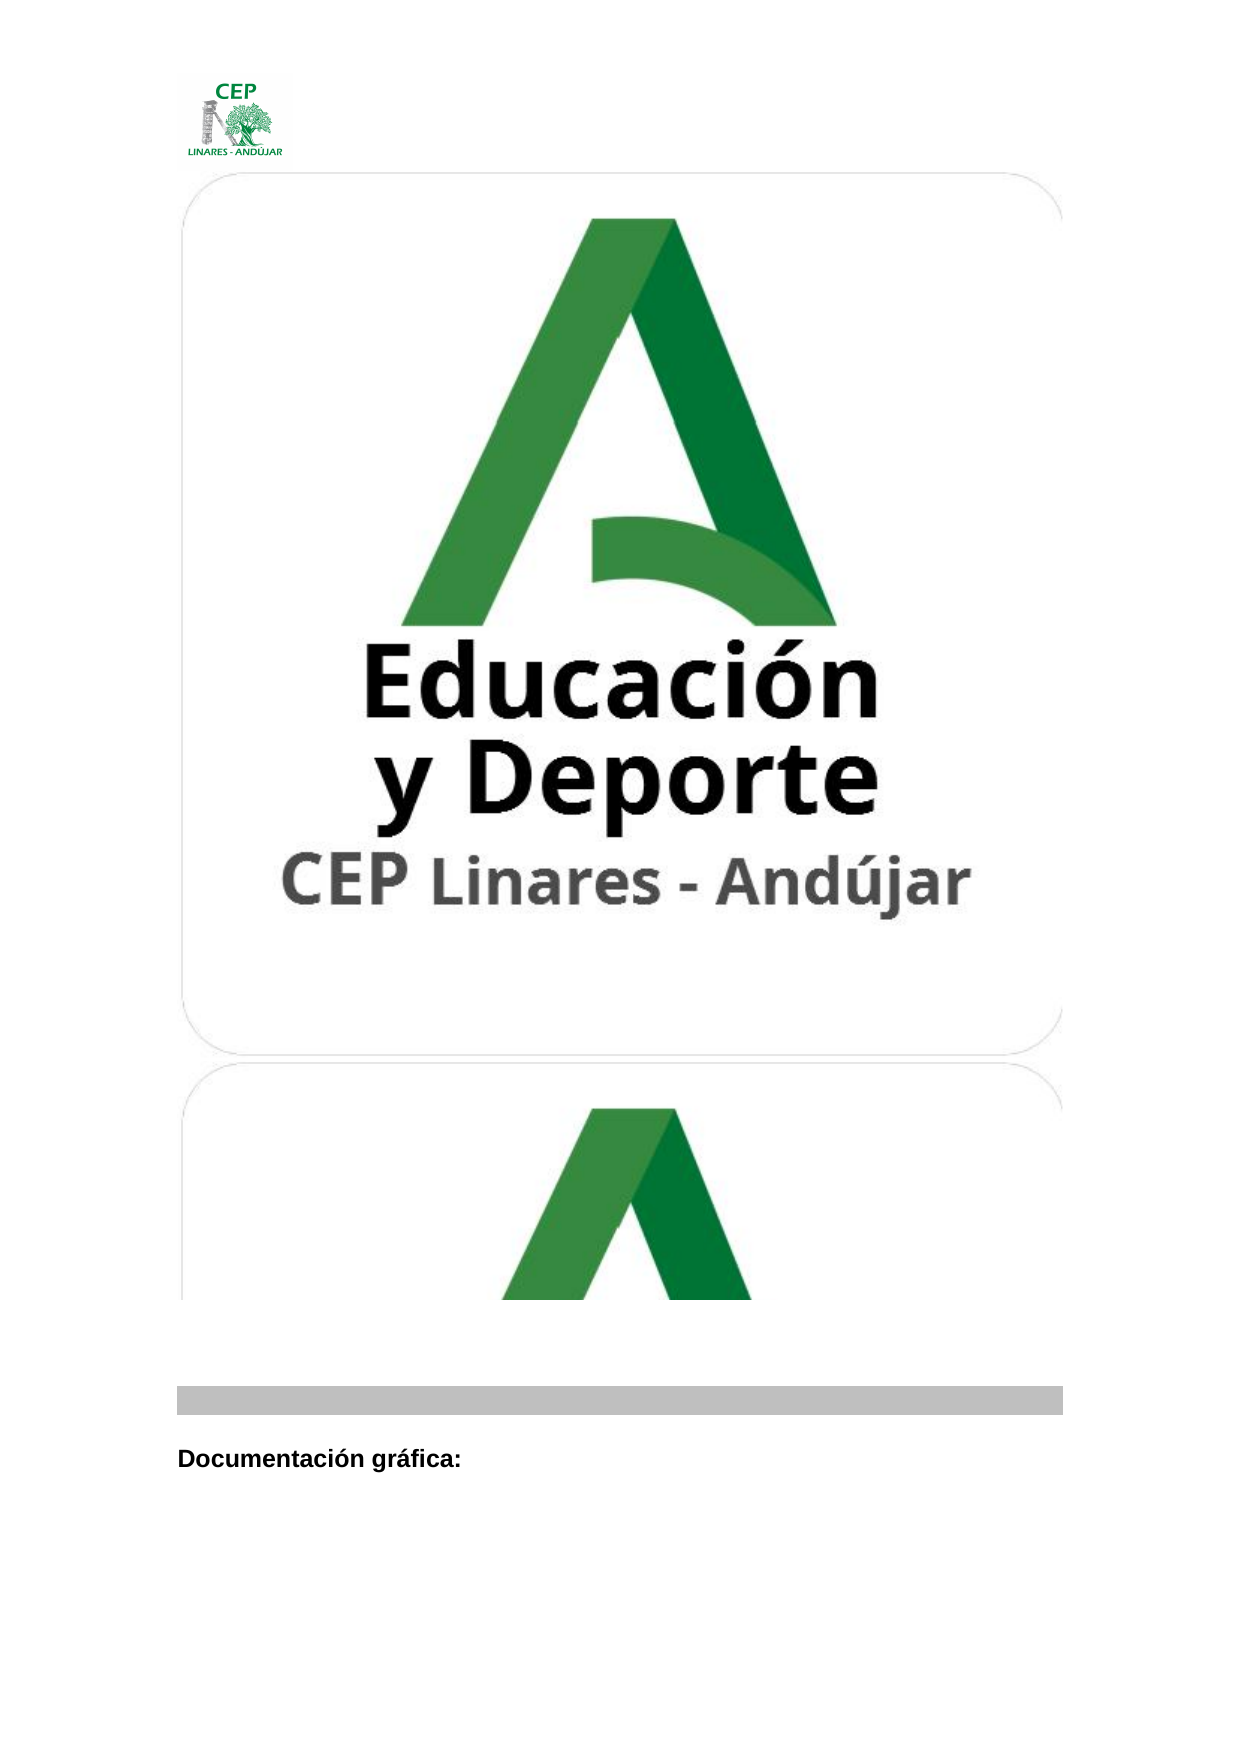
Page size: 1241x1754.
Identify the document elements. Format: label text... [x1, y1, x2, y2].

picture [177, 73, 1063, 1300]
text Documentación gráfica: [177, 1444, 1063, 1472]
